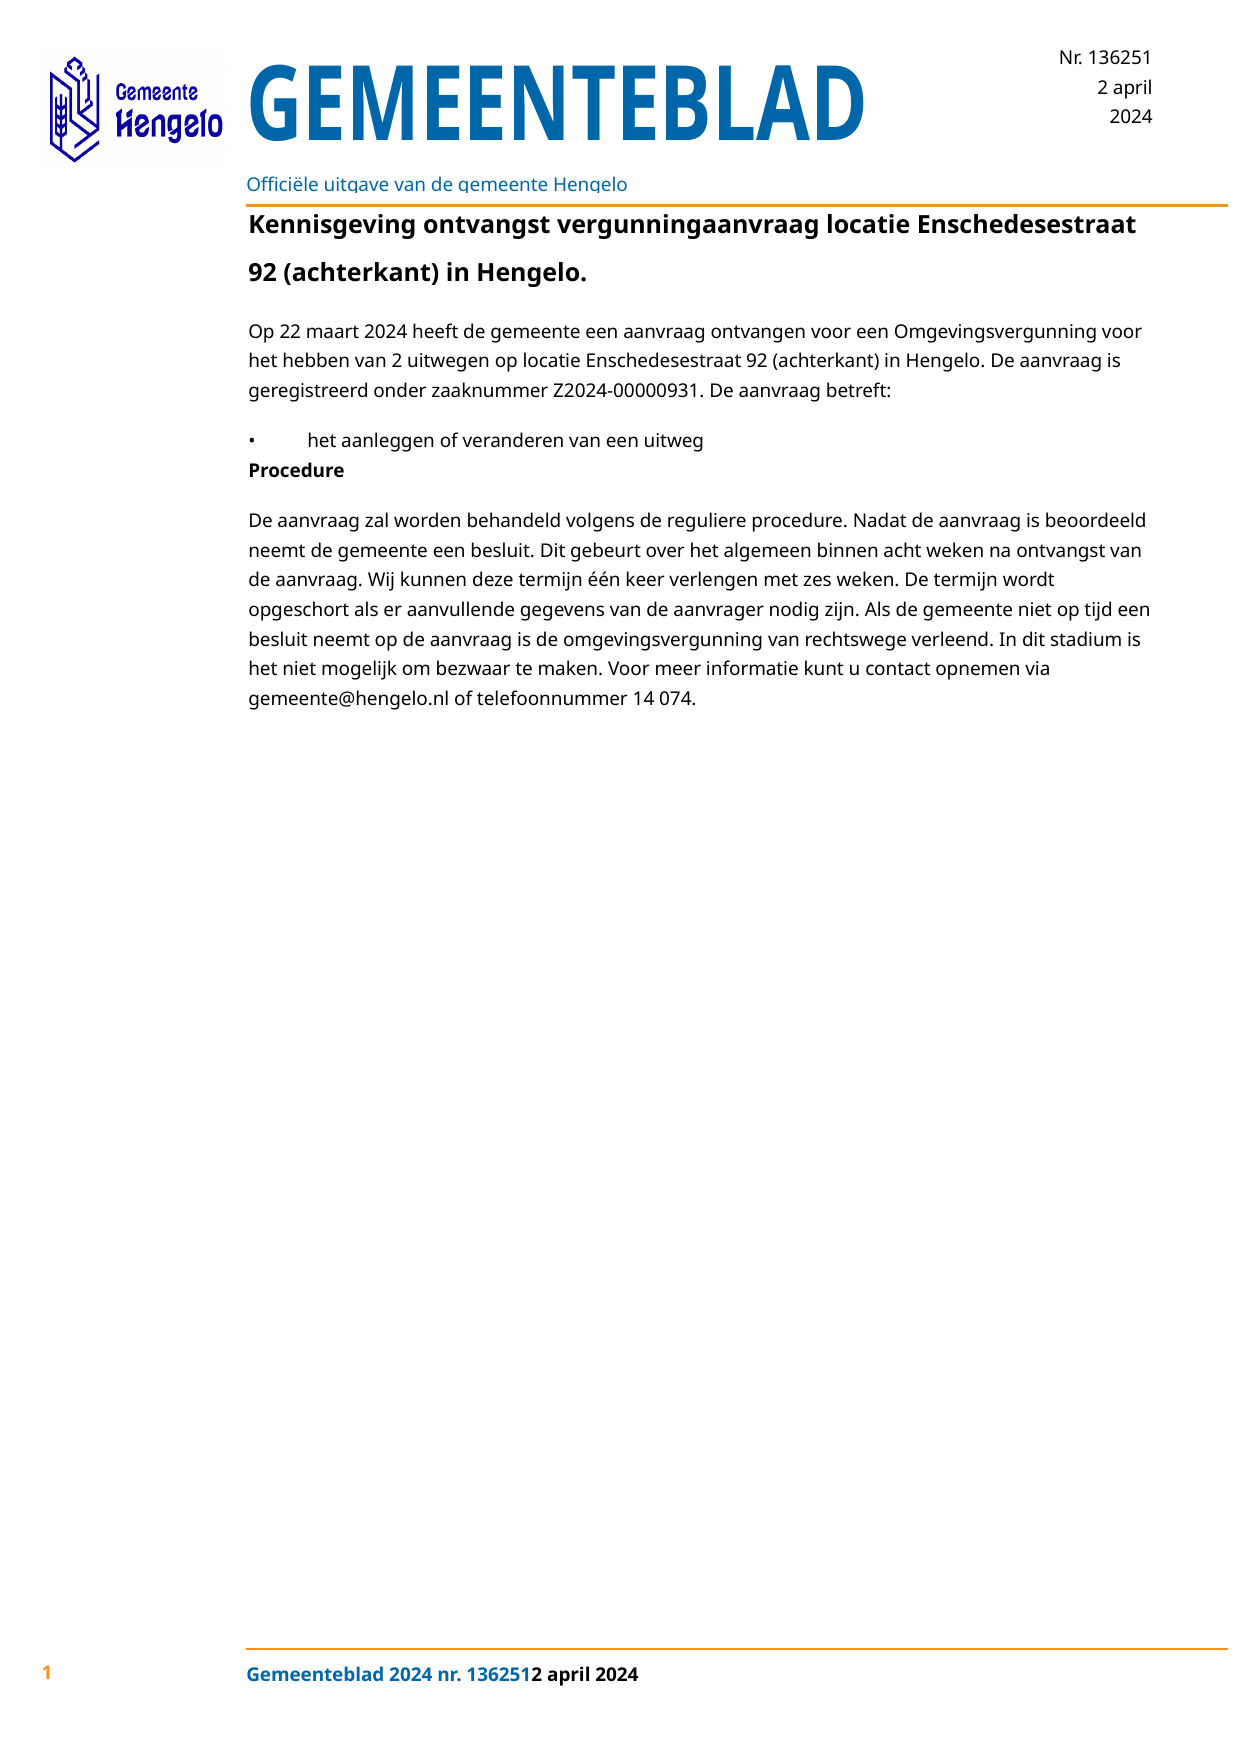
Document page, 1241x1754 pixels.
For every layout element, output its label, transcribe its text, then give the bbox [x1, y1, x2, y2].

list het aanleggen of veranderen van een uitweg [248, 427, 1152, 453]
text Kennisgeving ontvangst vergunningaanvraag locatie Enschedesestraat 92 (achterkant) in Hengelo. [248, 207, 1152, 288]
picture [41, 47, 231, 172]
text Procedure [248, 457, 1152, 483]
text De aanvraag zal worden behandeld volgens de reguliere procedure. Nadat de aanvraag is beoordeeld neemt de gemeente een besluit. Dit gebeurt over het algemeen binnen acht weken na ontvangst van de aanvraag. Wij kunnen deze termijn één keer verlengen met zes weken. De termijn wordt opgeschort als er aanvullende gegevens van de aanvrager nodig zijn. Als de gemeente niet op tijd een besluit neemt op de aanvraag is de omgevingsvergunning van rechtswege verleend. In dit stadium is het niet mogelijk om bezwaar te maken. Voor meer informatie kunt u contact opnemen via gemeente@hengelo.nl of telefoonnummer 14 074. [248, 507, 1152, 711]
text Op 22 maart 2024 heeft de gemeente een aanvraag ontvangen voor een Omgevingsvergunning voor het hebben van 2 uitwegen op locatie Enschedesestraat 92 (achterkant) in Hengelo. De aanvraag is geregistreerd onder zaaknummer Z2024-00000931. De aanvraag betreft: [248, 318, 1152, 403]
